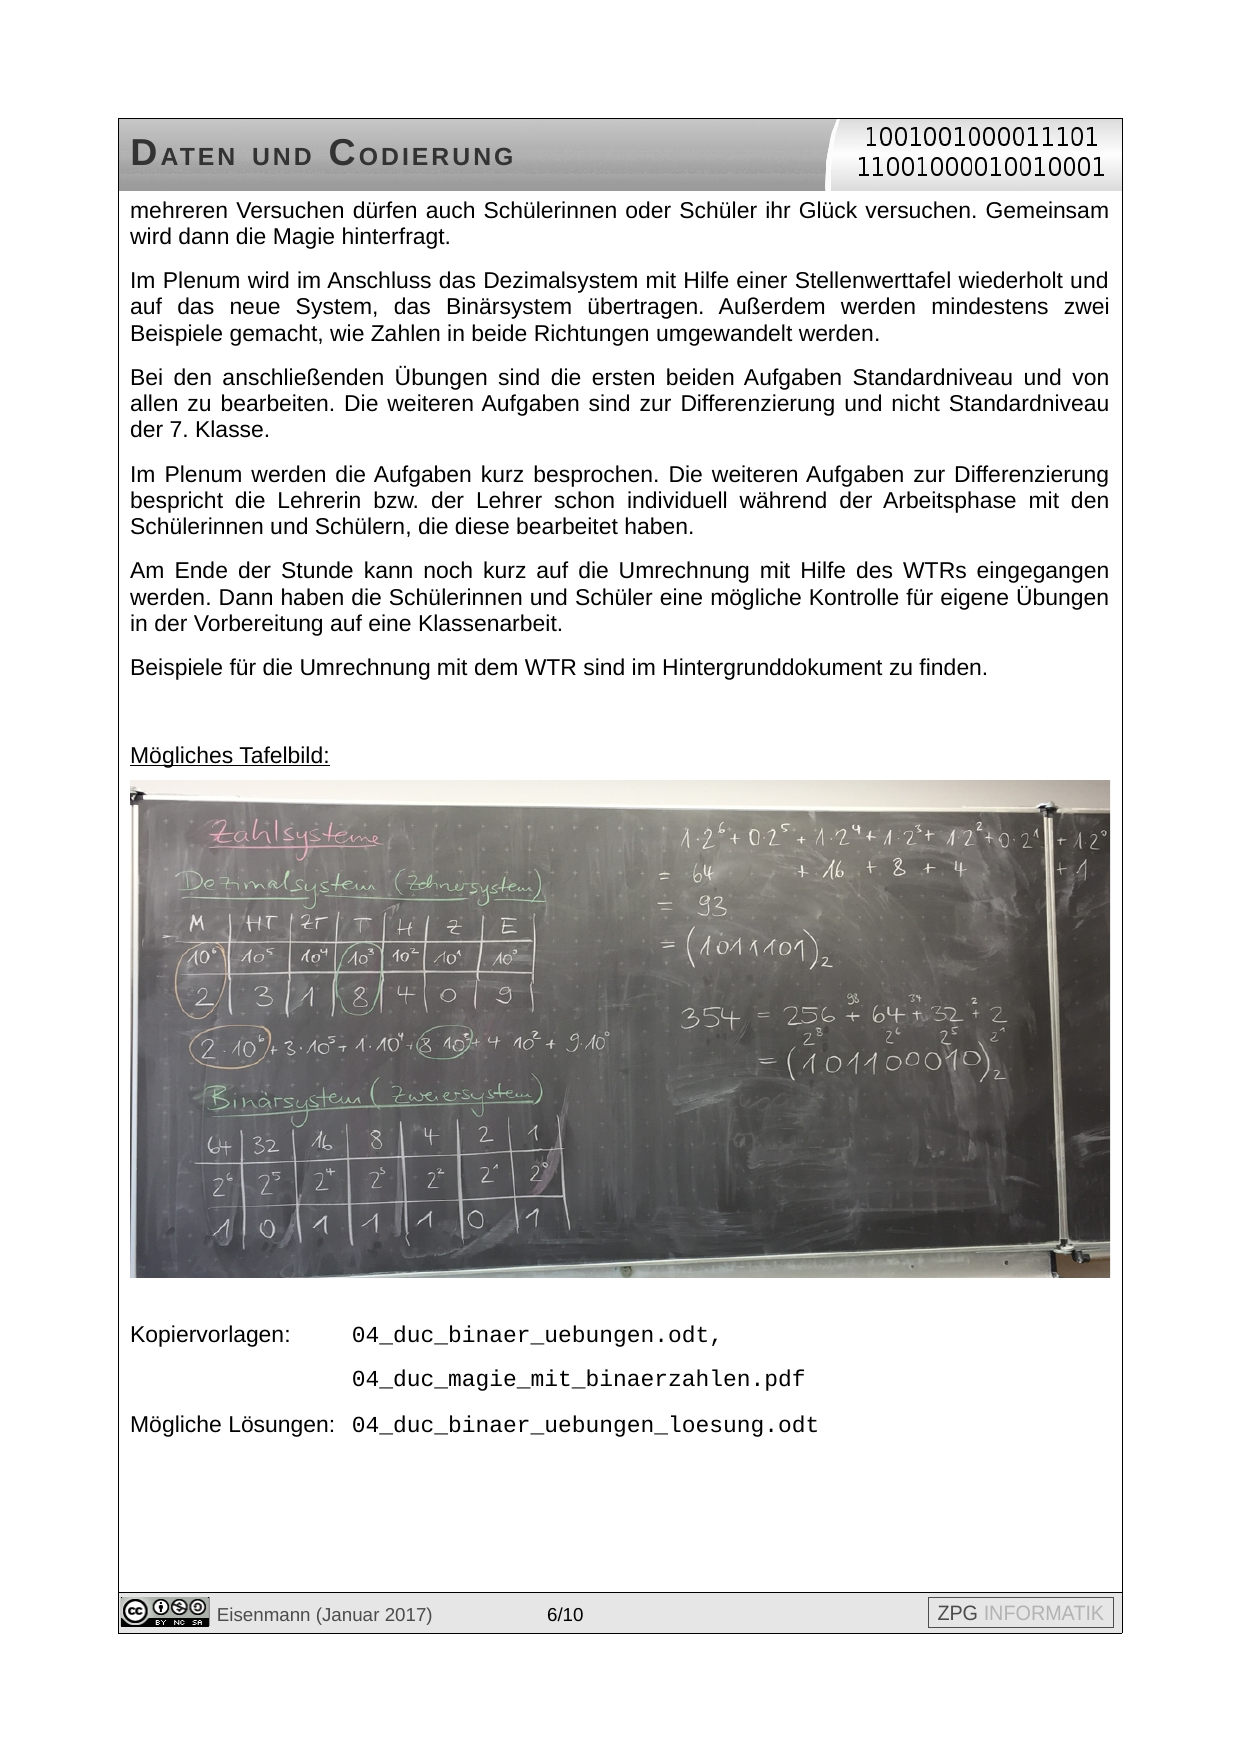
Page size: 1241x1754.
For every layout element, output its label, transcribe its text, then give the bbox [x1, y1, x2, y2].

text mehreren Versuchen dürfen auch Schülerinnen oder Schüler ihr Glück versuchen. Gemeinsam wird dann die Magie hinterfragt. [130, 197, 1110, 249]
text Mögliche Lösungen: 04_duc_binaer_uebungen_loesung.odt [130, 1411, 1110, 1439]
text Im Plenum wird im Anschluss das Dezimalsystem mit Hilfe einer Stellenwerttafel wiederholt und auf das neue System, das Binärsystem übertragen. Außerdem werden mindestens zwei Beispiele gemacht, wie Zahlen in beide Richtungen umgewandelt werden. [130, 267, 1110, 346]
picture [119, 119, 1122, 191]
text Im Plenum werden die Aufgaben kurz besprochen. Die weiteren Aufgaben zur Differenzierung bespricht die Lehrerin bzw. der Lehrer schon individuell während der Arbeitsphase mit den Schülerinnen und Schülern, die diese bearbeitet haben. [130, 461, 1110, 539]
text 04_duc_magie_mit_binaerzahlen.pdf [130, 1367, 1110, 1393]
picture [120, 1597, 210, 1627]
text Bei den anschließenden Übungen sind die ersten beiden Aufgaben Standardniveau und von allen zu bearbeiten. Die weiteren Aufgaben sind zur Differenzierung und nicht Standardniveau der 7. Klasse. [130, 364, 1110, 443]
text Beispiele für die Umrechnung mit dem WTR sind im Hintergrunddokument zu finden. [130, 654, 1110, 680]
picture [130, 780, 1111, 1278]
text Kopiervorlagen: 04_duc_binaer_uebungen.odt, [130, 1321, 1110, 1350]
text Mögliches Tafelbild: [130, 742, 1110, 768]
text Am Ende der Stunde kann noch kurz auf die Umrechnung mit Hilfe des WTRs eingegangen werden. Dann haben die Schülerinnen und Schüler eine mögliche Kontrolle für eigene Übungen in der Vorbereitung auf eine Klassenarbeit. [130, 557, 1110, 636]
